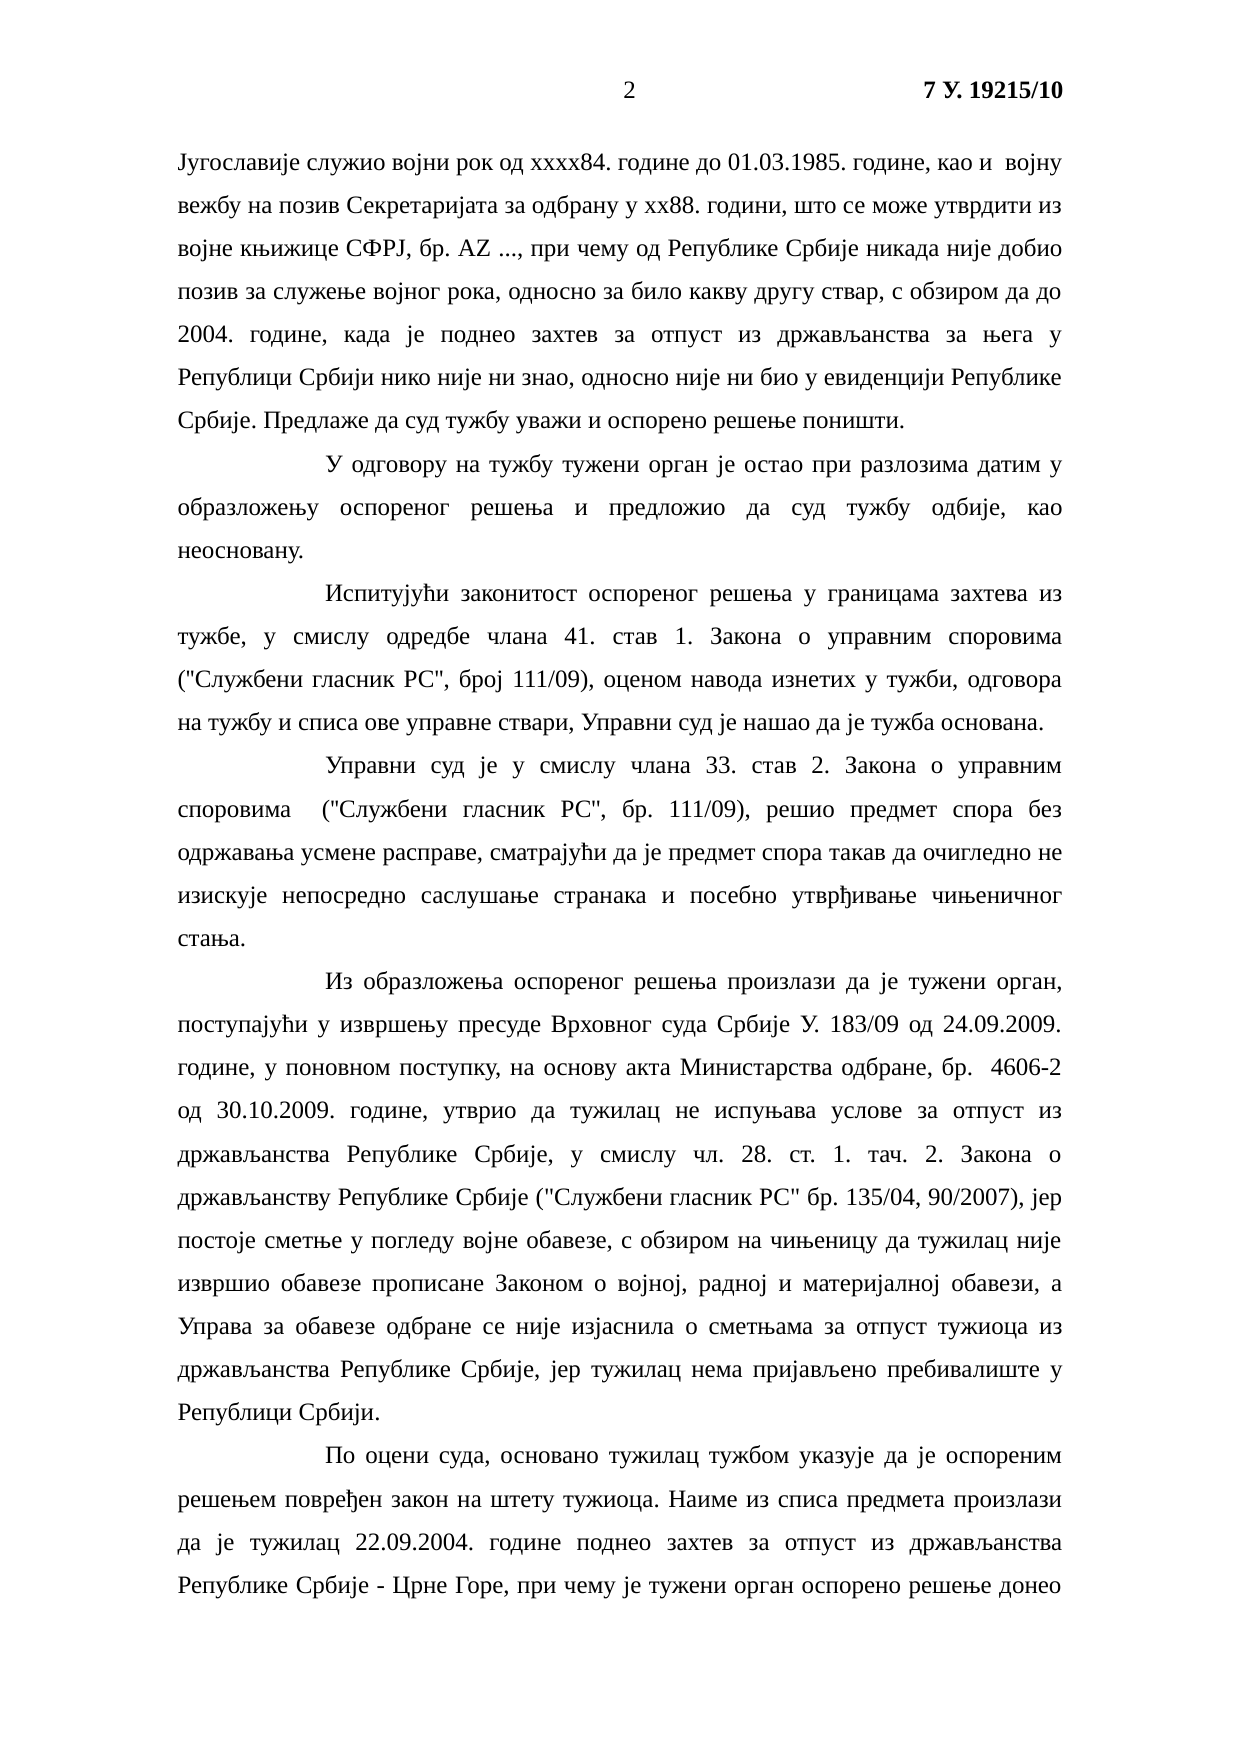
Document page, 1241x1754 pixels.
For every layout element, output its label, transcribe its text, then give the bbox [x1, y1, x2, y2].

text У одговору на тужбу тужени орган је остао при разлозима датим у образложењу оспореног решења и предложио да суд тужбу одбије, као неосновану. [177, 449, 1063, 564]
text По оцени суда, основано тужилац тужбом указује да је оспореним решењем повређен закон на штету тужиоца. Наиме из списа предмета произлази да је тужилац 22.09.2004. године поднео захтев за отпуст из држављанства Републике Србије - Црне Горе, при чему је тужени орган оспорено решење донео [177, 1441, 1063, 1599]
text Из образложења оспореног решења произлази да је тужени орган, поступајући у извршењу пресуде Врховног суда Србије У. 183/09 од 24.09.2009. године, у поновном поступку, на основу акта Министарства одбране, бр. 4606-2 од 30.10.2009. године, утврио да тужилац не испуњава услове за отпуст из држављанства Републике Србије, у смислу чл. 28. ст. 1. тач. 2. Закона о држављанству Републике Србије ("Службени гласник РС" бр. 135/04, 90/2007), јер постоје сметње у погледу војне обавезе, с обзиром на чињеницу да тужилац није извршио обавезе прописане Законом о војној, радној и материјалној обавези, а Управа за обавезе одбране се није изјаснила о сметњама за отпуст тужиоца из држављанства Републике Србије, јер тужилац нема пријављено пребивалиште у Републици Србији. [177, 966, 1063, 1426]
text Југославије служио војни рок од xxxx84. године до 01.03.1985. године, као и војну вежбу на позив Секретаријата за одбрану у xx88. години, што се може утврдити из војне књижице СФРЈ, бр. AZ ..., при чему од Републике Србије никада није добио позив за служење војног рока, односно за било какву другу ствар, с обзиром да до 2004. године, када је поднео захтев за отпуст из држављанства за њега у Републици Србији нико није ни знао, односно није ни био у евиденцији Републике Србије. Предлаже да суд тужбу уважи и оспорено решење поништи. [177, 147, 1063, 434]
text Испитујући законитост оспореног решења у границама захтева из тужбе, у смислу одредбе члана 41. став 1. Закона о управним споровима (''Службени гласник РС'', број 111/09), оценом навода изнетих у тужби, одговора на тужбу и списа ове управне ствари, Управни суд је нашао да је тужба основана. [177, 578, 1063, 736]
text Управни суд је у смислу члана 33. став 2. Закона о управним споровима (''Службени гласник РС'', бр. 111/09), решио предмет спора без одржавања усмене расправе, сматрајући да је предмет спора такав да очигледно не изискује непосредно саслушање странака и посебно утврђивање чињеничног стања. [177, 751, 1063, 952]
